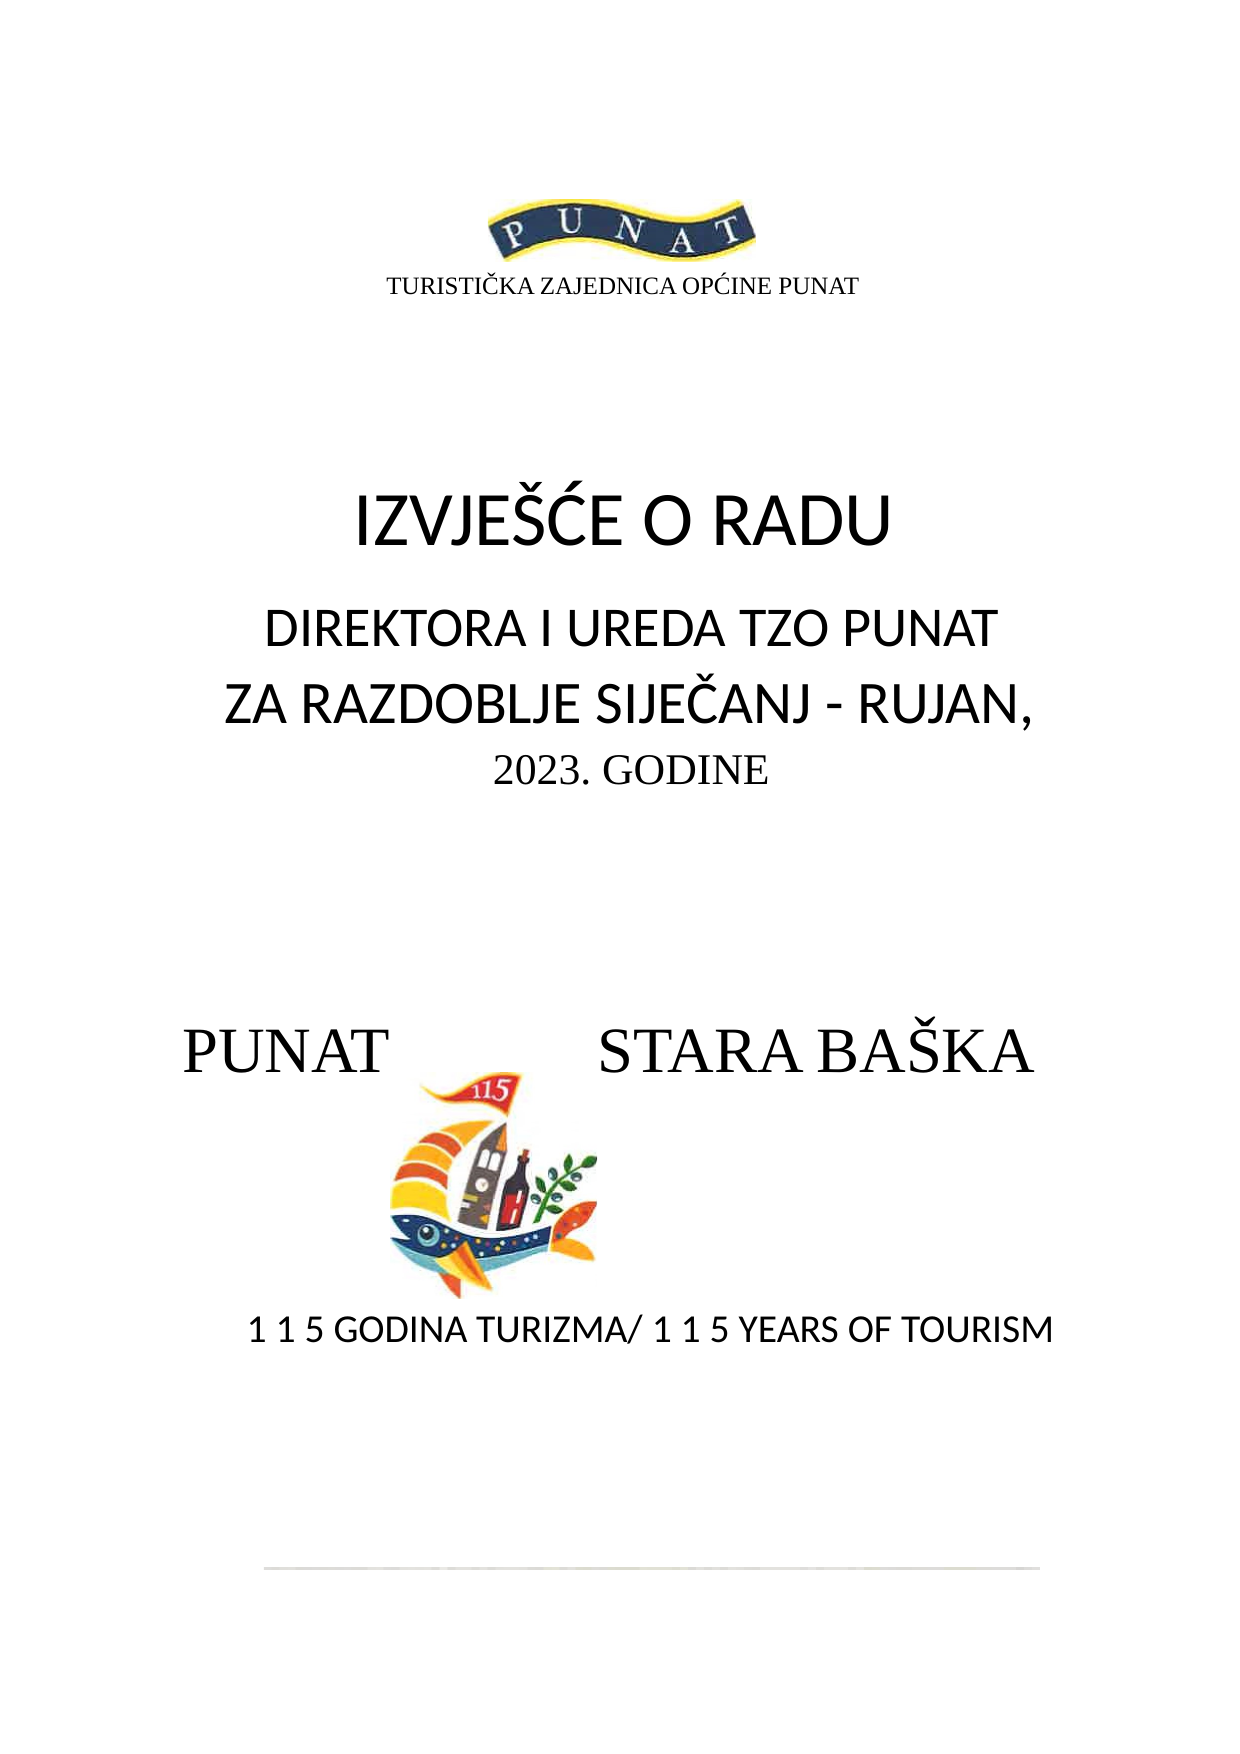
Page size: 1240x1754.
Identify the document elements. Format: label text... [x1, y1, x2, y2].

text TURISTIČKA ZAJEDNICA OPĆINE PUNAT [174, 271, 1072, 299]
text 1 1 5 GODINA TURIZMA/ 1 1 5 YEARS OF TOURISM [246, 1304, 1091, 1352]
text 2023. GODINE [174, 744, 1088, 794]
text DIREKTORA I UREDA TZO PUNAT [174, 592, 1090, 660]
subtitle PUNATSTARA BAŠKA [182, 1012, 1091, 1299]
text IZVJEŠĆE O RADU [174, 471, 1074, 565]
subtitle ZA RAZDOBLJE SIJEČANJ - RUJAN, [174, 665, 1086, 739]
